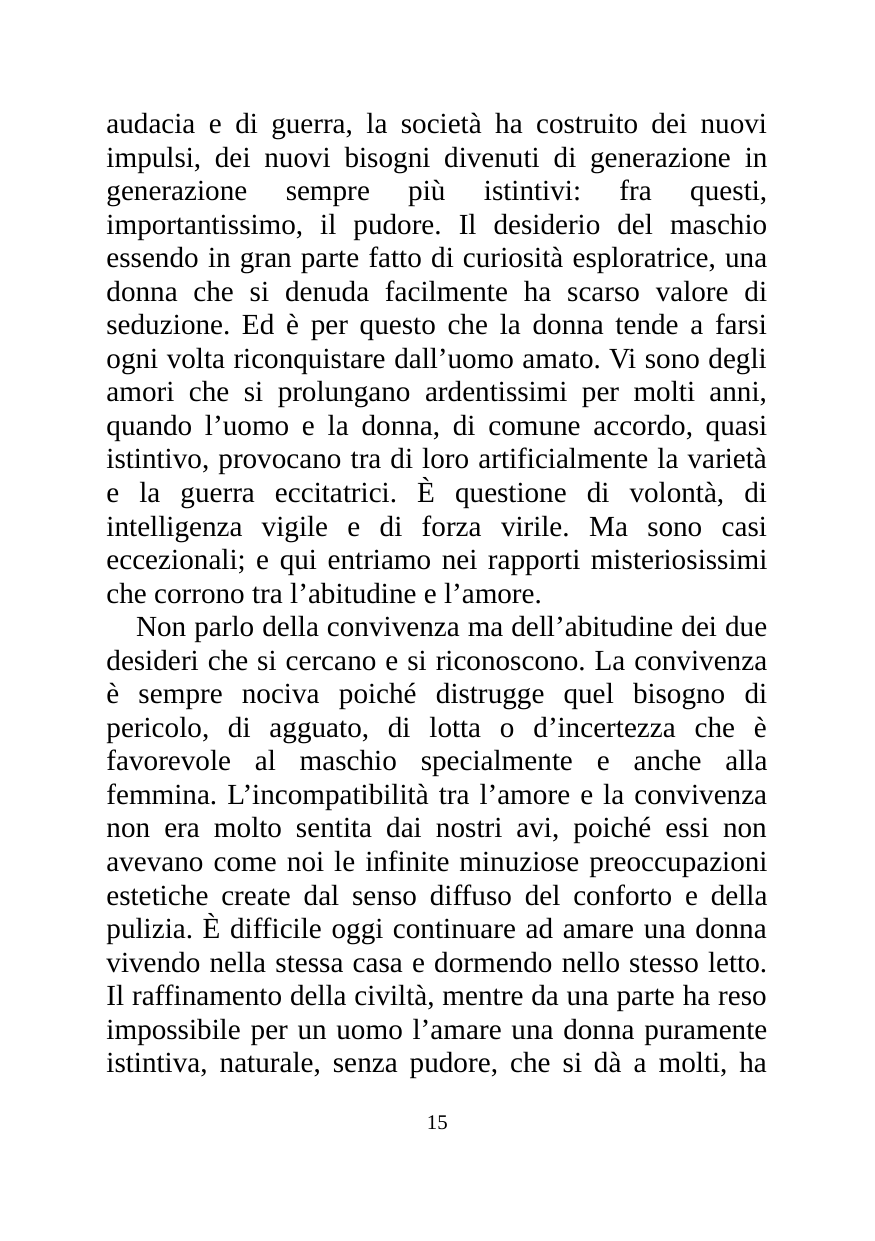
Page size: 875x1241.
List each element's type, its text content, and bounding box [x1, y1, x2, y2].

text audacia e di guerra, la società ha costruito dei nuovi impulsi, dei nuovi bisogni divenuti di generazione in generazione sempre più istintivi: fra questi, importantissimo, il pudore. Il desiderio del maschio essendo in gran parte fatto di curiosità esploratrice, una donna che si denuda facilmente ha scarso valore di seduzione. Ed è per questo che la donna tende a farsi ogni volta riconquistare dall’uomo amato. Vi sono degli amori che si prolungano ardentissimi per molti anni, quando l’uomo e la donna, di comune accordo, quasi istintivo, provocano tra di loro artificialmente la varietà e la guerra eccitatrici. È questione di volontà, di intelligenza vigile e di forza virile. Ma sono casi eccezionali; e qui entriamo nei rapporti misteriosissimi che corrono tra l’abitudine e l’amore. [106, 106, 768, 609]
text Non parlo della convivenza ma dell’abitudine dei due desideri che si cercano e si riconoscono. La convivenza è sempre nociva poiché distrugge quel bisogno di pericolo, di agguato, di lotta o d’incertezza che è favorevole al maschio specialmente e anche alla femmina. L’incompatibilità tra l’amore e la convivenza non era molto sentita dai nostri avi, poiché essi non avevano come noi le infinite minuziose preoccupazioni estetiche create dal senso diffuso del conforto e della pulizia. È difficile oggi continuare ad amare una donna vivendo nella stessa casa e dormendo nello stesso letto. Il raffinamento della civiltà, mentre da una parte ha reso impossibile per un uomo l’amare una donna puramente istintiva, naturale, senza pudore, che si dà a molti, ha [106, 609, 768, 1079]
